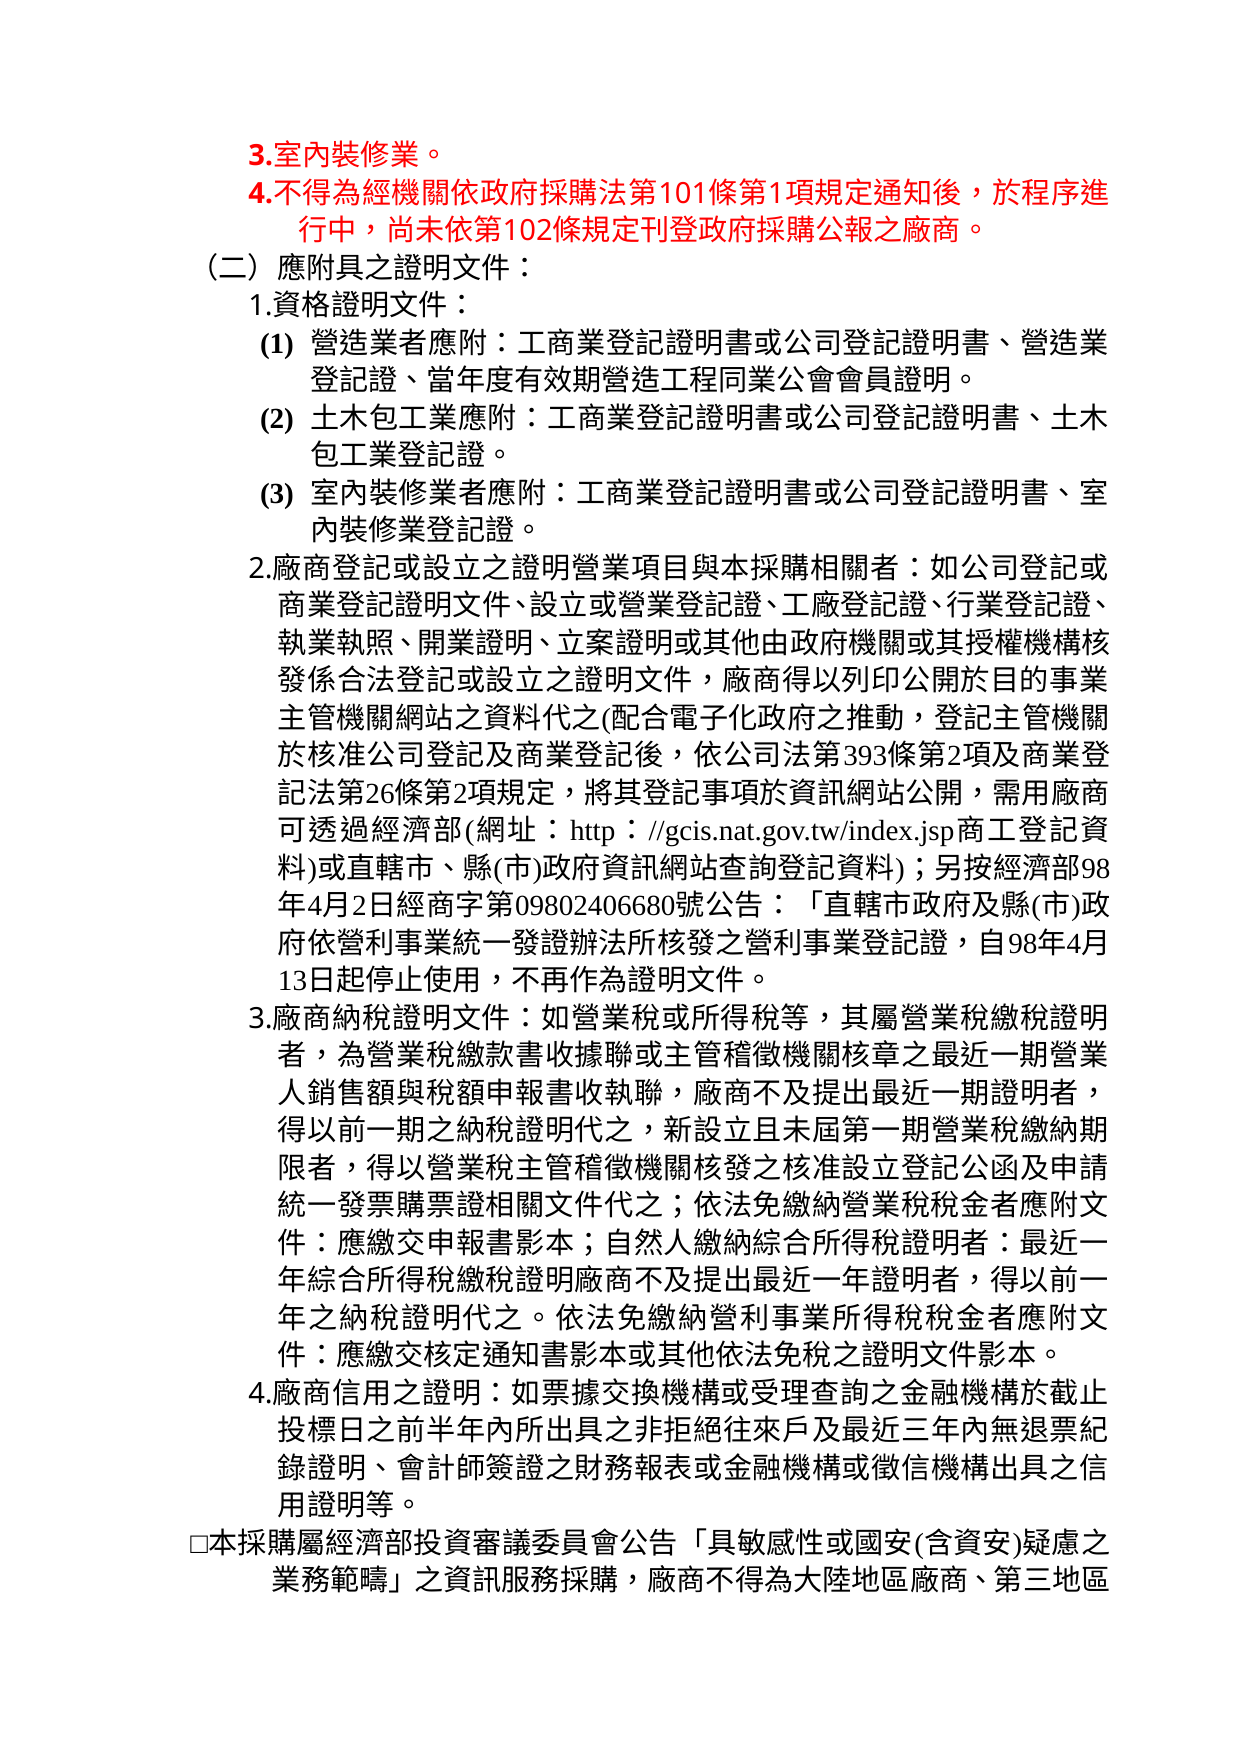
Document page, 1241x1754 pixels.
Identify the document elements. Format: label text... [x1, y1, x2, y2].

text （二）應附具之證明文件： [189, 248, 1110, 286]
list 資格證明文件： [248, 286, 1110, 323]
list 營造業者應附：工商業登記證明書或公司登記證明書、營造業 登記證、當年度有效期營造工程同業公會會員證明。 [260, 323, 1110, 398]
list 室內裝修業。 [248, 136, 1110, 173]
list 不得為經機關依政府採購法第101條第1項規定通知後，於程序進行中，尚未依第102條規定刊登政府採購公報之廠商。 [248, 173, 1110, 248]
text □本採購屬經濟部投資審議委員會公告「具敏感性或國安(含資安)疑慮之業務範疇」之資訊服務採購，廠商不得為大陸地區廠商、第三地區 [130, 1523, 1110, 1598]
list 土木包工業應附：工商業登記證明書或公司登記證明書、土木包工業登記證。 [260, 398, 1110, 473]
list 廠商登記或設立之證明營業項目與本採購相關者：如公司登記或商業登記證明文件、設立或營業登記證、工廠登記證、行業登記證、執業執照、開業證明、立案證明或其他由政府機關或其授權機構核發係合法登記或設立之證明文件，廠商得以列印公開於目的事業主管機關網站之資料代之(配合電子化政府之推動，登記主管機關於核准公司登記及商業登記後，依公司法第393條第2項及商業登記法第26條第2項規定，將其登記事項於資訊網站公開，需用廠商可透過經濟部(網址：http：//gcis.nat.gov.tw/index.jsp商工登記資料)或直轄市、縣(市)政府資訊網站查詢登記資料)；另按經濟部98年4月2日經商字第09802406680號公告：「直轄市政府及縣(市)政府依營利事業統一發證辦法所核發之營利事業登記證，自98年4月13日起停止使用，不再作為證明文件。 [248, 548, 1110, 998]
list 廠商納稅證明文件：如營業稅或所得稅等，其屬營業稅繳稅證明者，為營業稅繳款書收據聯或主管稽徵機關核章之最近一期營業 人銷售額與稅額申報書收執聯，廠商不及提出最近一期證明者，得以前一期之納稅證明代之，新設立且未屆第一期營業稅繳納期限者，得以營業稅主管稽徵機關核發之核准設立登記公函及申請統一發票購票證相關文件代之；依法免繳納營業稅稅金者應附文件：應繳交申報書影本；自然人繳納綜合所得稅證明者：最近一年綜合所得稅繳稅證明廠商不及提出最近一年證明者，得以前一年之納稅證明代之。依法免繳納營利事業所得稅稅金者應附文件：應繳交核定通知書影本或其他依法免稅之證明文件影本。 [248, 998, 1110, 1373]
list 廠商信用之證明：如票據交換機構或受理查詢之金融機構於截止投標日之前半年內所出具之非拒絕往來戶及最近三年內無退票紀錄證明、會計師簽證之財務報表或金融機構或徵信機構出具之信用證明等。 [248, 1373, 1110, 1523]
list 室內裝修業者應附：工商業登記證明書或公司登記證明書、室 內裝修業登記證。 [260, 473, 1110, 548]
